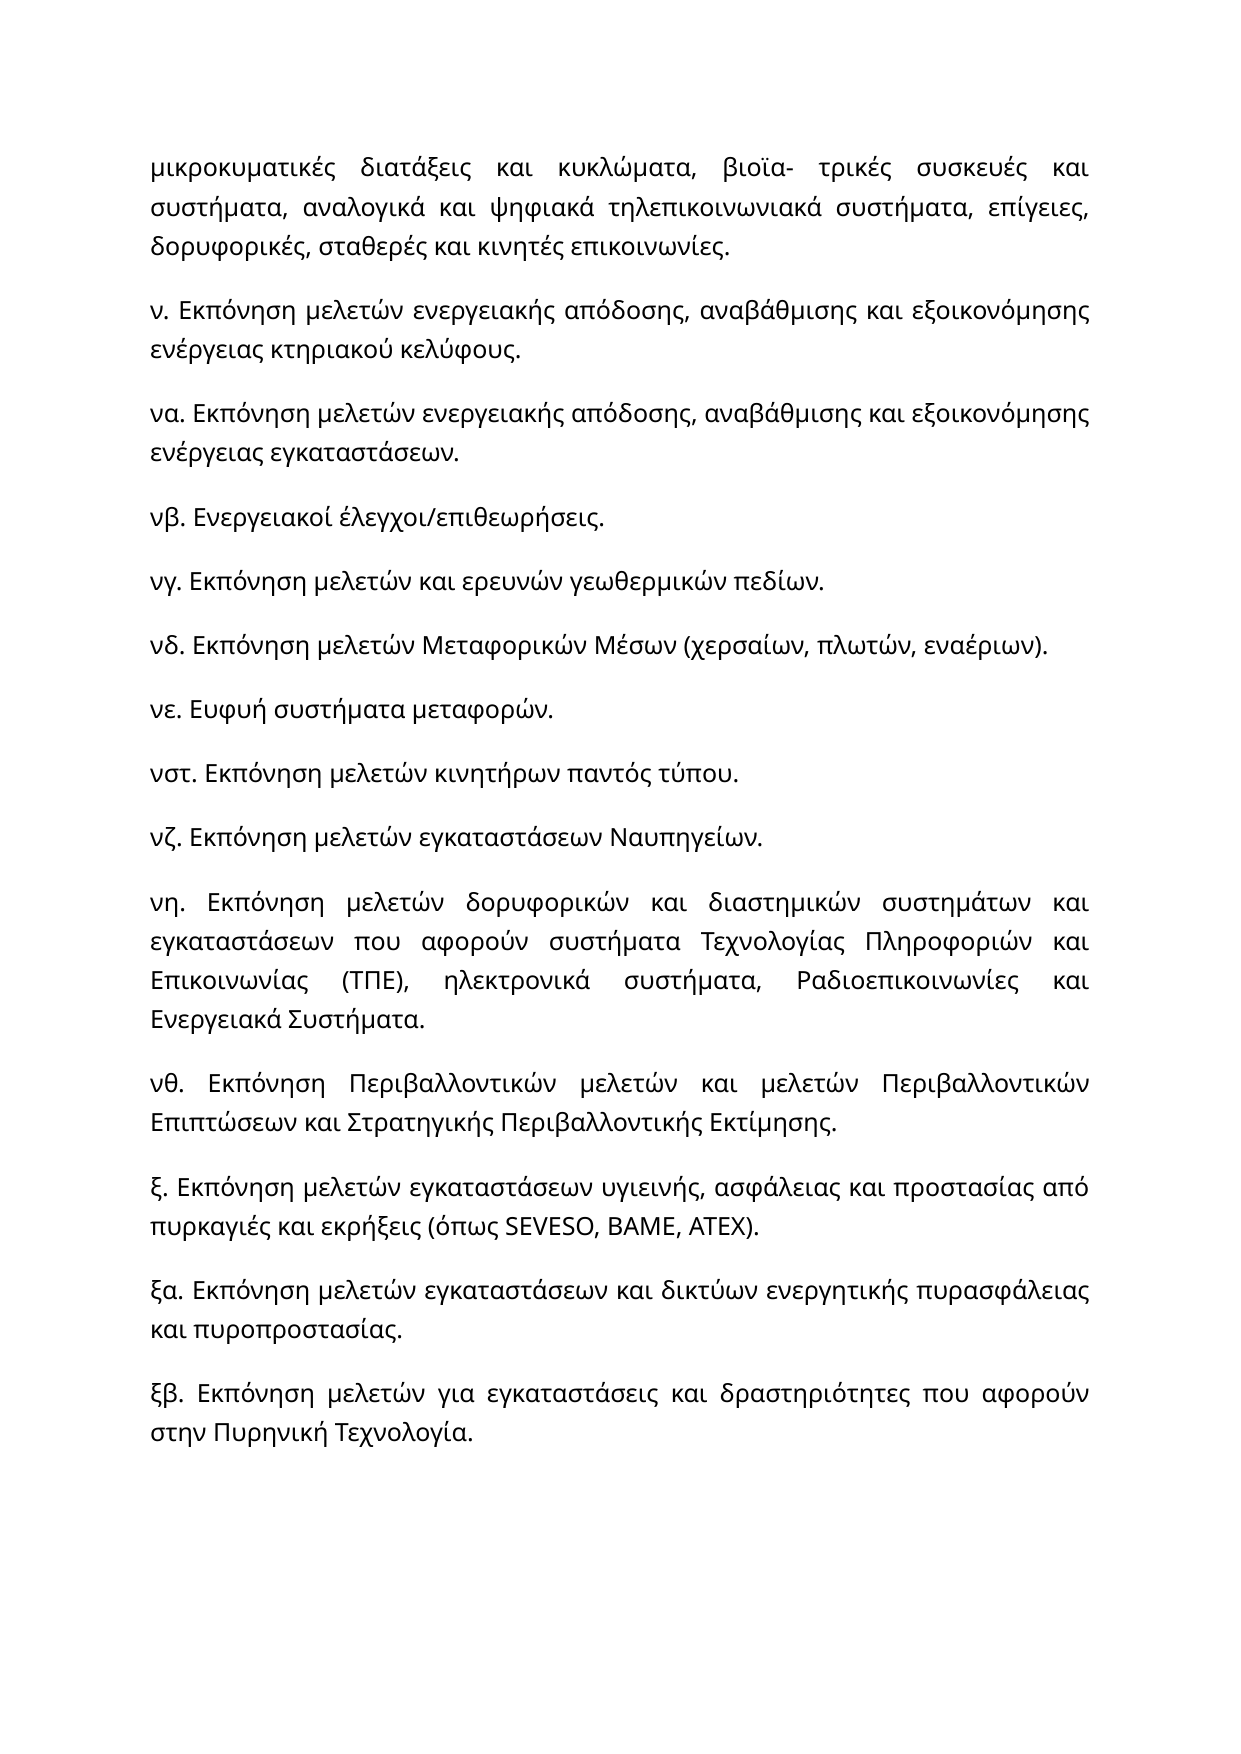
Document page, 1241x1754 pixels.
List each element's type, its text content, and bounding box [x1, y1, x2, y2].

text νθ. Εκπόνηση Περιβαλλοντικών μελετών και μελετών Περιβαλλοντικών Επιπτώσεων και Στρατηγικής Περιβαλλοντικής Εκτίμησης. [150, 1066, 1090, 1139]
text νε. Ευφυή συστήματα μεταφορών. [150, 692, 1090, 726]
text ν. Εκπόνηση μελετών ενεργειακής απόδοσης, αναβάθμισης και εξοικονόμησης ενέργειας κτηριακού κελύφους. [150, 292, 1090, 366]
text ξβ. Εκπόνηση μελετών για εγκαταστάσεις και δραστηριότητες που αφορούν στην Πυρηνική Τεχνολογία. [150, 1376, 1090, 1449]
text νστ. Εκπόνηση μελετών κινητήρων παντός τύπου. [150, 756, 1090, 790]
text νδ. Εκπόνηση μελετών Μεταφορικών Μέσων (χερσαίων, πλωτών, εναέριων). [150, 627, 1090, 662]
text ξ. Εκπόνηση μελετών εγκαταστάσεων υγιεινής, ασφάλειας και προστασίας από πυρκαγιές και εκρήξεις (όπως SEVESO, ΒΑΜΕ, ΑΤΕΧ). [150, 1169, 1090, 1242]
text μικροκυματικές διατάξεις και κυκλώματα, βιοϊα- τρικές συσκευές και συστήματα, αναλογικά και ψηφιακά τηλεπικοινωνιακά συστήματα, επίγειες, δορυφορικές, σταθερές και κινητές επικοινωνίες. [150, 150, 1090, 262]
text νζ. Εκπόνηση μελετών εγκαταστάσεων Ναυπηγείων. [150, 820, 1090, 854]
text νβ. Ενεργειακοί έλεγχοι/επιθεωρήσεις. [150, 499, 1090, 533]
text νγ. Εκπόνηση μελετών και ερευνών γεωθερμικών πεδίων. [150, 563, 1090, 597]
text να. Εκπόνηση μελετών ενεργειακής απόδοσης, αναβάθμισης και εξοικονόμησης ενέργειας εγκαταστάσεων. [150, 396, 1090, 469]
text ξα. Εκπόνηση μελετών εγκαταστάσεων και δικτύων ενεργητικής πυρασφάλειας και πυροπροστασίας. [150, 1272, 1090, 1346]
text νη. Εκπόνηση μελετών δορυφορικών και διαστημικών συστημάτων και εγκαταστάσεων που αφορούν συστήματα Τεχνολογίας Πληροφοριών και Επικοινωνίας (ΤΠΕ), ηλεκτρονικά συστήματα, Ραδιοεπικοινωνίες και Ενεργειακά Συστήματα. [150, 884, 1090, 1036]
